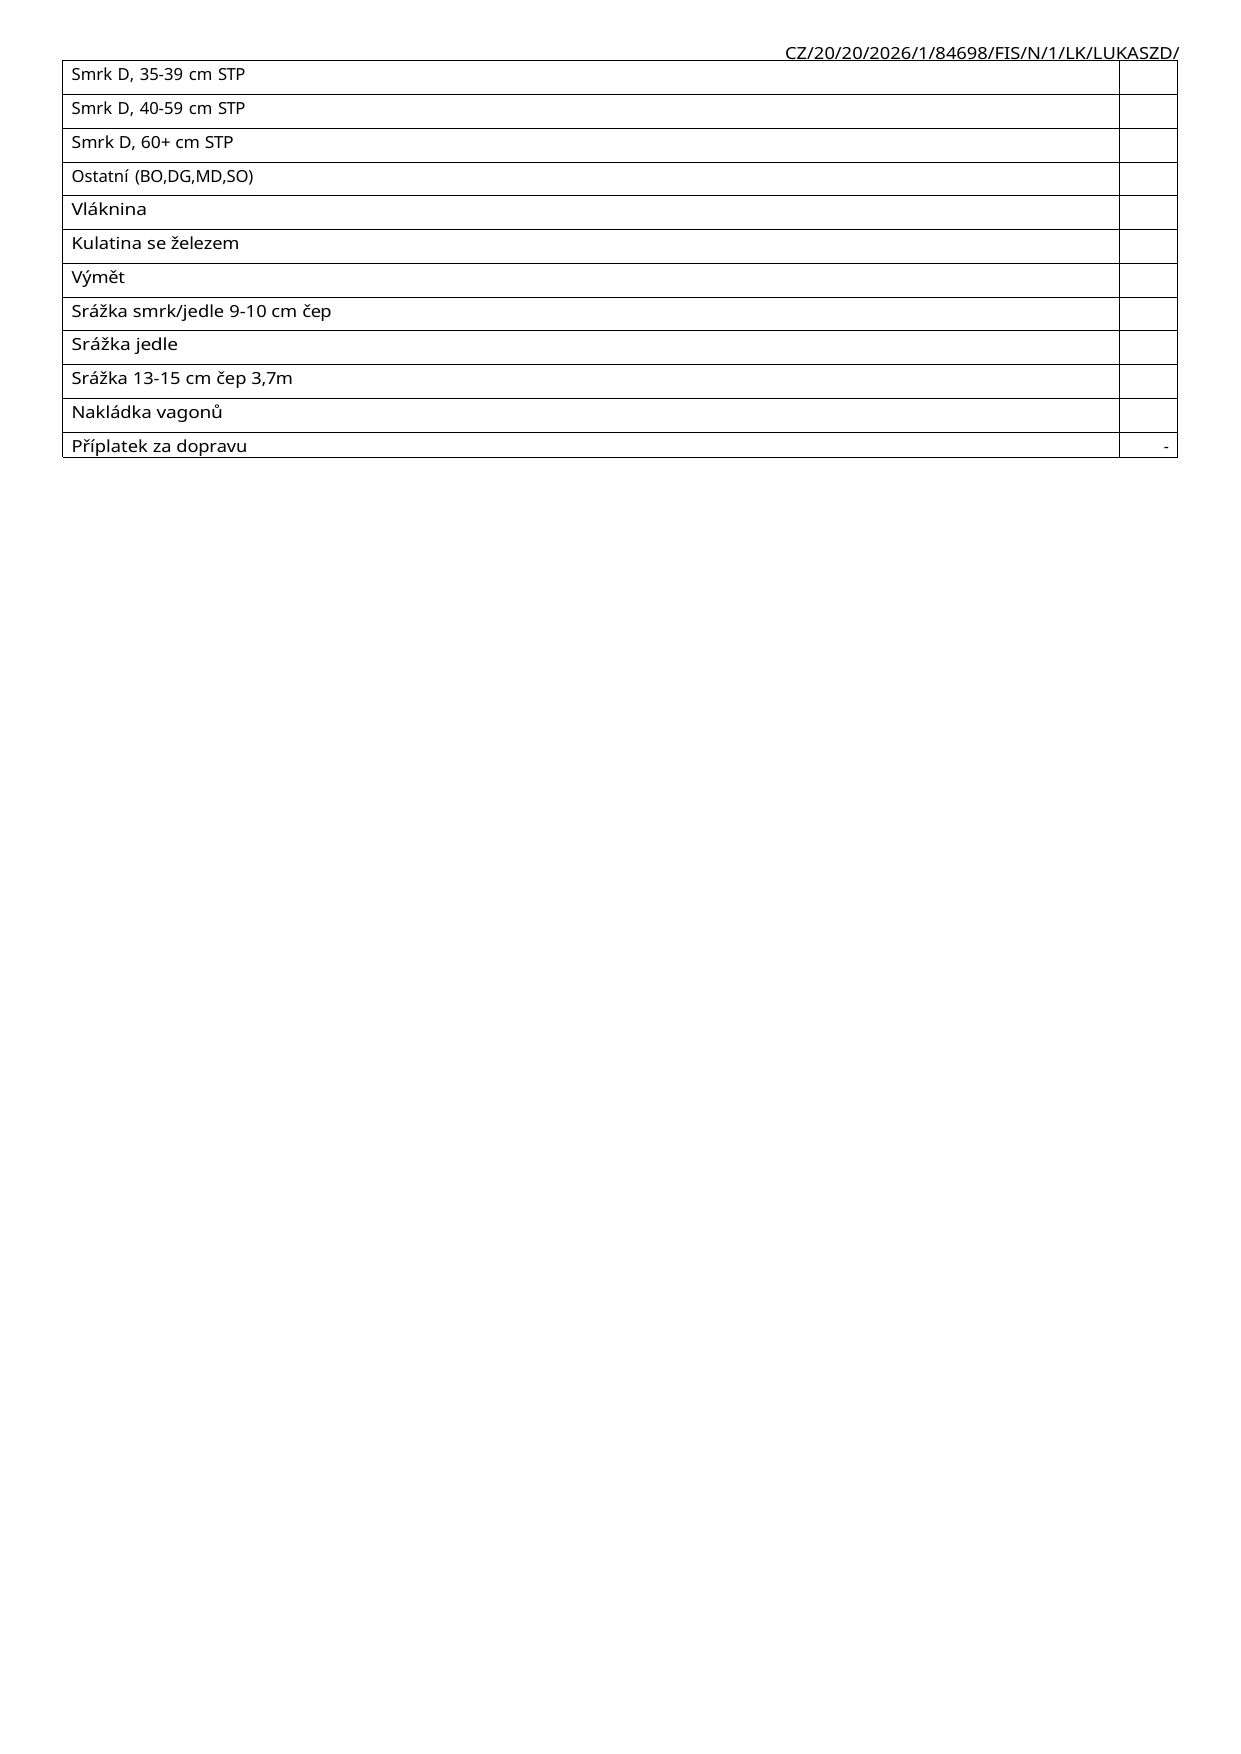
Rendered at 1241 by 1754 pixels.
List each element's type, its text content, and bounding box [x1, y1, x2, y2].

table_cell Smrk D, 40-59 cm STP [63, 95, 1119, 128]
table_cell [1120, 331, 1177, 364]
table_cell [1120, 399, 1177, 432]
table_cell [1120, 163, 1177, 195]
table_cell [1120, 129, 1177, 162]
table_cell [1120, 95, 1177, 128]
table_cell - [1120, 433, 1177, 457]
table_cell [1120, 298, 1177, 330]
table_cell Nakládka vagonů [63, 399, 1119, 432]
table_cell [1120, 264, 1177, 297]
table_cell Vláknina [63, 196, 1119, 229]
table_cell Smrk D, 35-39 cm STP [63, 61, 1119, 94]
table_cell Srážka 13-15 cm čep 3,7m [63, 365, 1119, 398]
table_cell Výmět [63, 264, 1119, 297]
table_cell Ostatní (BO,DG,MD,SO) [63, 163, 1119, 195]
table_cell Srážka smrk/jedle 9-10 cm čep [63, 298, 1119, 330]
table_cell [1120, 365, 1177, 398]
table_cell [1120, 196, 1177, 229]
table_cell [1120, 61, 1177, 94]
table_cell Smrk D, 60+ cm STP [63, 129, 1119, 162]
table_cell [1120, 230, 1177, 263]
table_cell Srážka jedle [63, 331, 1119, 364]
table_cell Příplatek za dopravu [63, 433, 1119, 457]
table_cell Kulatina se železem [63, 230, 1119, 263]
